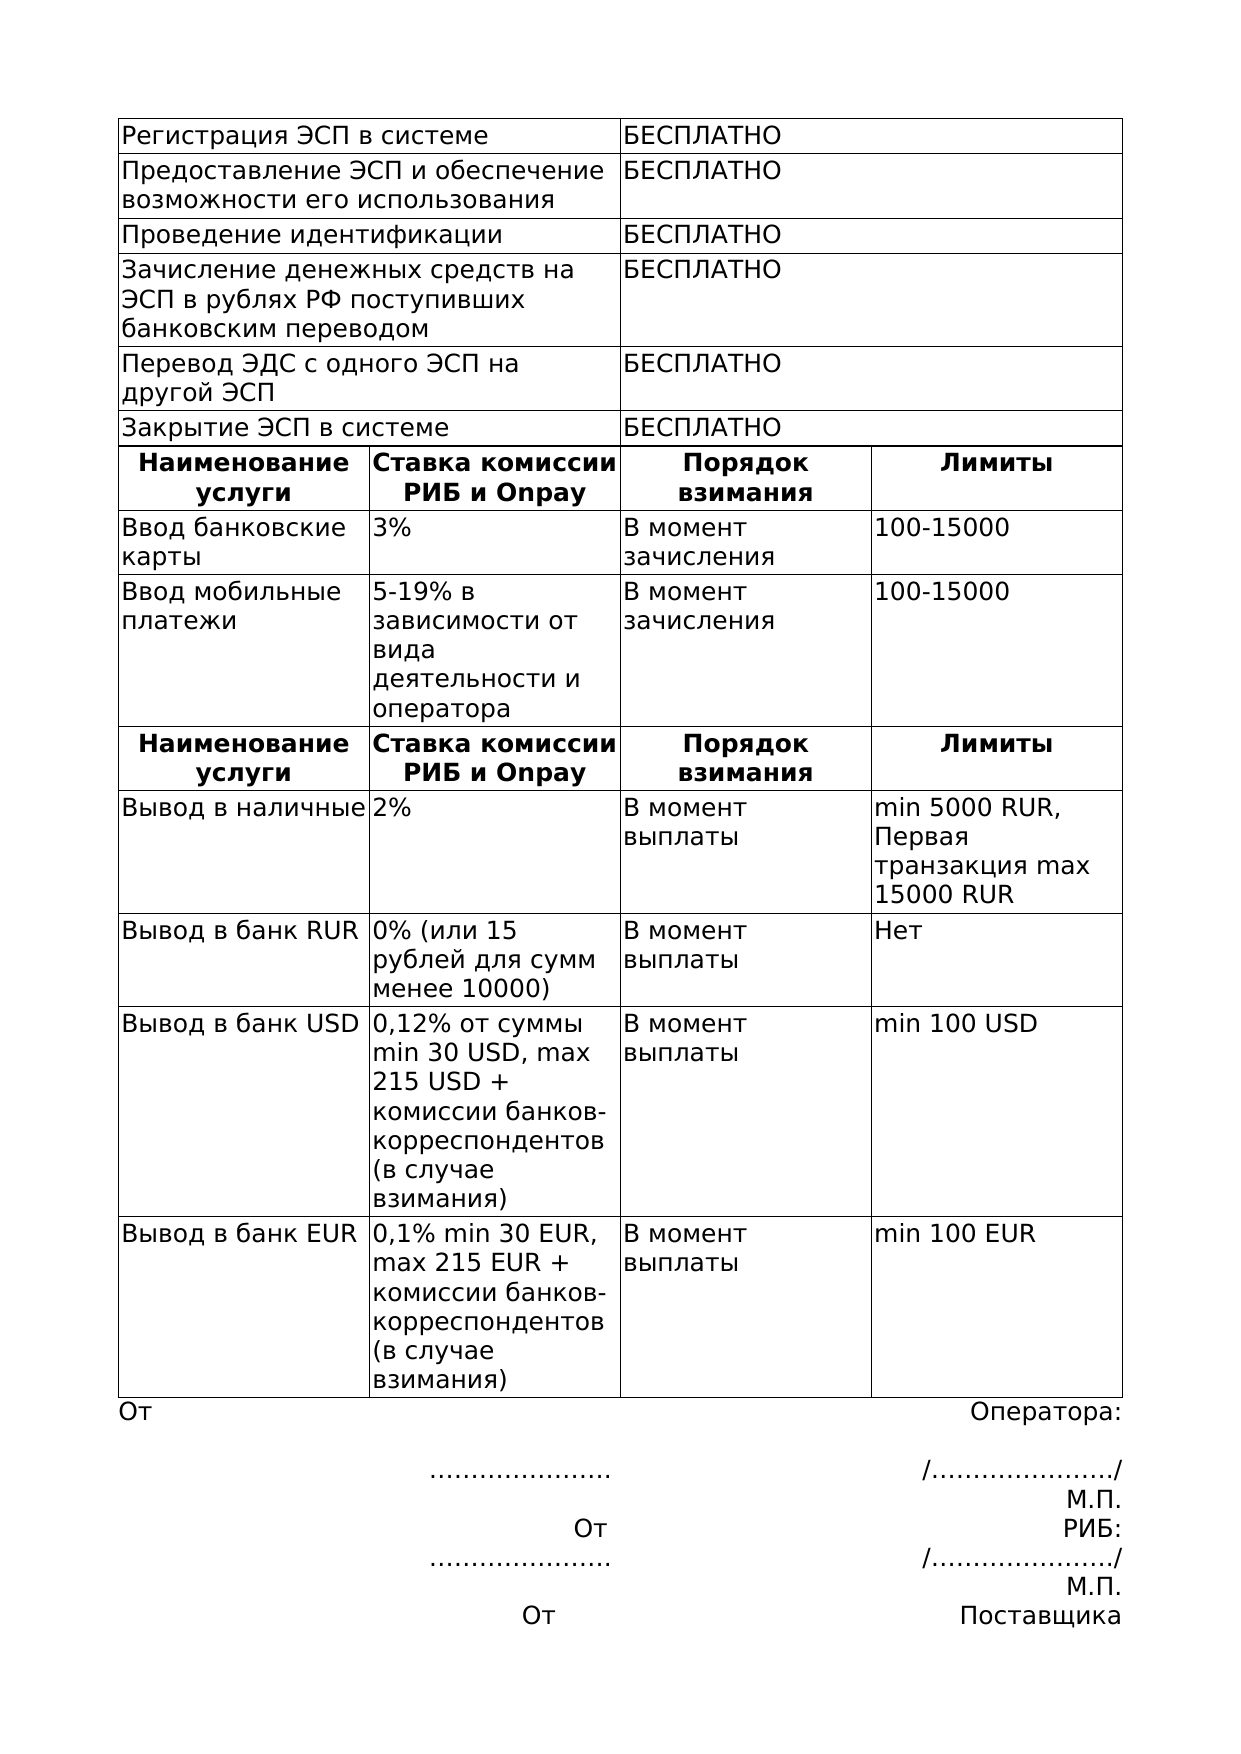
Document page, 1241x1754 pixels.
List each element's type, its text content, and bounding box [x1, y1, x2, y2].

table_header Порядок взимания [621, 727, 871, 790]
table_cell Предоставление ЭСП и обеспечение возможности его использования [119, 154, 620, 217]
table_cell 100-15000 [872, 575, 1122, 726]
table_cell В момент выплаты [621, 914, 871, 1006]
table_cell В момент выплаты [621, 791, 871, 913]
table_cell Проведение идентификации [119, 219, 620, 253]
table_cell БЕСПЛАТНО [621, 347, 1122, 410]
table_cell Вывод в банк EUR [119, 1217, 369, 1397]
table_cell БЕСПЛАТНО [621, 119, 1122, 153]
table_cell БЕСПЛАТНО [621, 411, 1122, 445]
table_header Наименование услуги [119, 447, 369, 510]
table_cell Ввод мобильные платежи [119, 575, 369, 726]
table_header Наименование услуги [119, 727, 369, 790]
table_cell 0% (или 15 рублей для сумм менее 10000) [370, 914, 620, 1006]
table_cell Зачисление денежных средств на ЭСП в рублях РФ поступивших банковским переводом [119, 254, 620, 346]
table_cell Вывод в банк RUR [119, 914, 369, 1006]
table_header Лимиты [872, 727, 1122, 790]
table_cell min 100 EUR [872, 1217, 1122, 1397]
table_cell В момент зачисления [621, 511, 871, 574]
table_cell 100-15000 [872, 511, 1122, 574]
table_cell БЕСПЛАТНО [621, 154, 1122, 217]
table_cell Регистрация ЭСП в системе [119, 119, 620, 153]
table_cell В момент выплаты [621, 1007, 871, 1216]
table_cell 0,1% min 30 EUR, max 215 EUR + комиссии банков-корреспондентов (в случае взимания) [370, 1217, 620, 1397]
table_cell Ввод банковские карты [119, 511, 369, 574]
table_cell 2% [370, 791, 620, 913]
table_cell В момент выплаты [621, 1217, 871, 1397]
table_cell min 5000 RUR, Первая транзакция max 15000 RUR [872, 791, 1122, 913]
table_cell 0,12% от суммы min 30 USD, max 215 USD + комиссии банков-корреспондентов (в случае взимания) [370, 1007, 620, 1216]
table_cell Закрытие ЭСП в системе [119, 411, 620, 445]
table_cell Перевод ЭДС с одного ЭСП на другой ЭСП [119, 347, 620, 410]
table_cell БЕСПЛАТНО [621, 254, 1122, 346]
table_header Лимиты [872, 447, 1122, 510]
table_cell Вывод в банк USD [119, 1007, 369, 1216]
table_header Ставка комиссии РИБ и Onpay [370, 447, 620, 510]
table_cell Вывод в наличные [119, 791, 369, 913]
table_header Порядок взимания [621, 447, 871, 510]
table_cell В момент зачисления [621, 575, 871, 726]
table_cell Нет [872, 914, 1122, 1006]
table_cell min 100 USD [872, 1007, 1122, 1216]
table_cell 3% [370, 511, 620, 574]
table_cell БЕСПЛАТНО [621, 219, 1122, 253]
table_header Ставка комиссии РИБ и Onpay [370, 727, 620, 790]
text От Оператора: …………………. /…………………./ М.П. От РИБ: …………………. /…………………./ М.П. От Поставщика [118, 1398, 1122, 1631]
table_cell 5-19% в зависимости от вида деятельности и оператора [370, 575, 620, 726]
